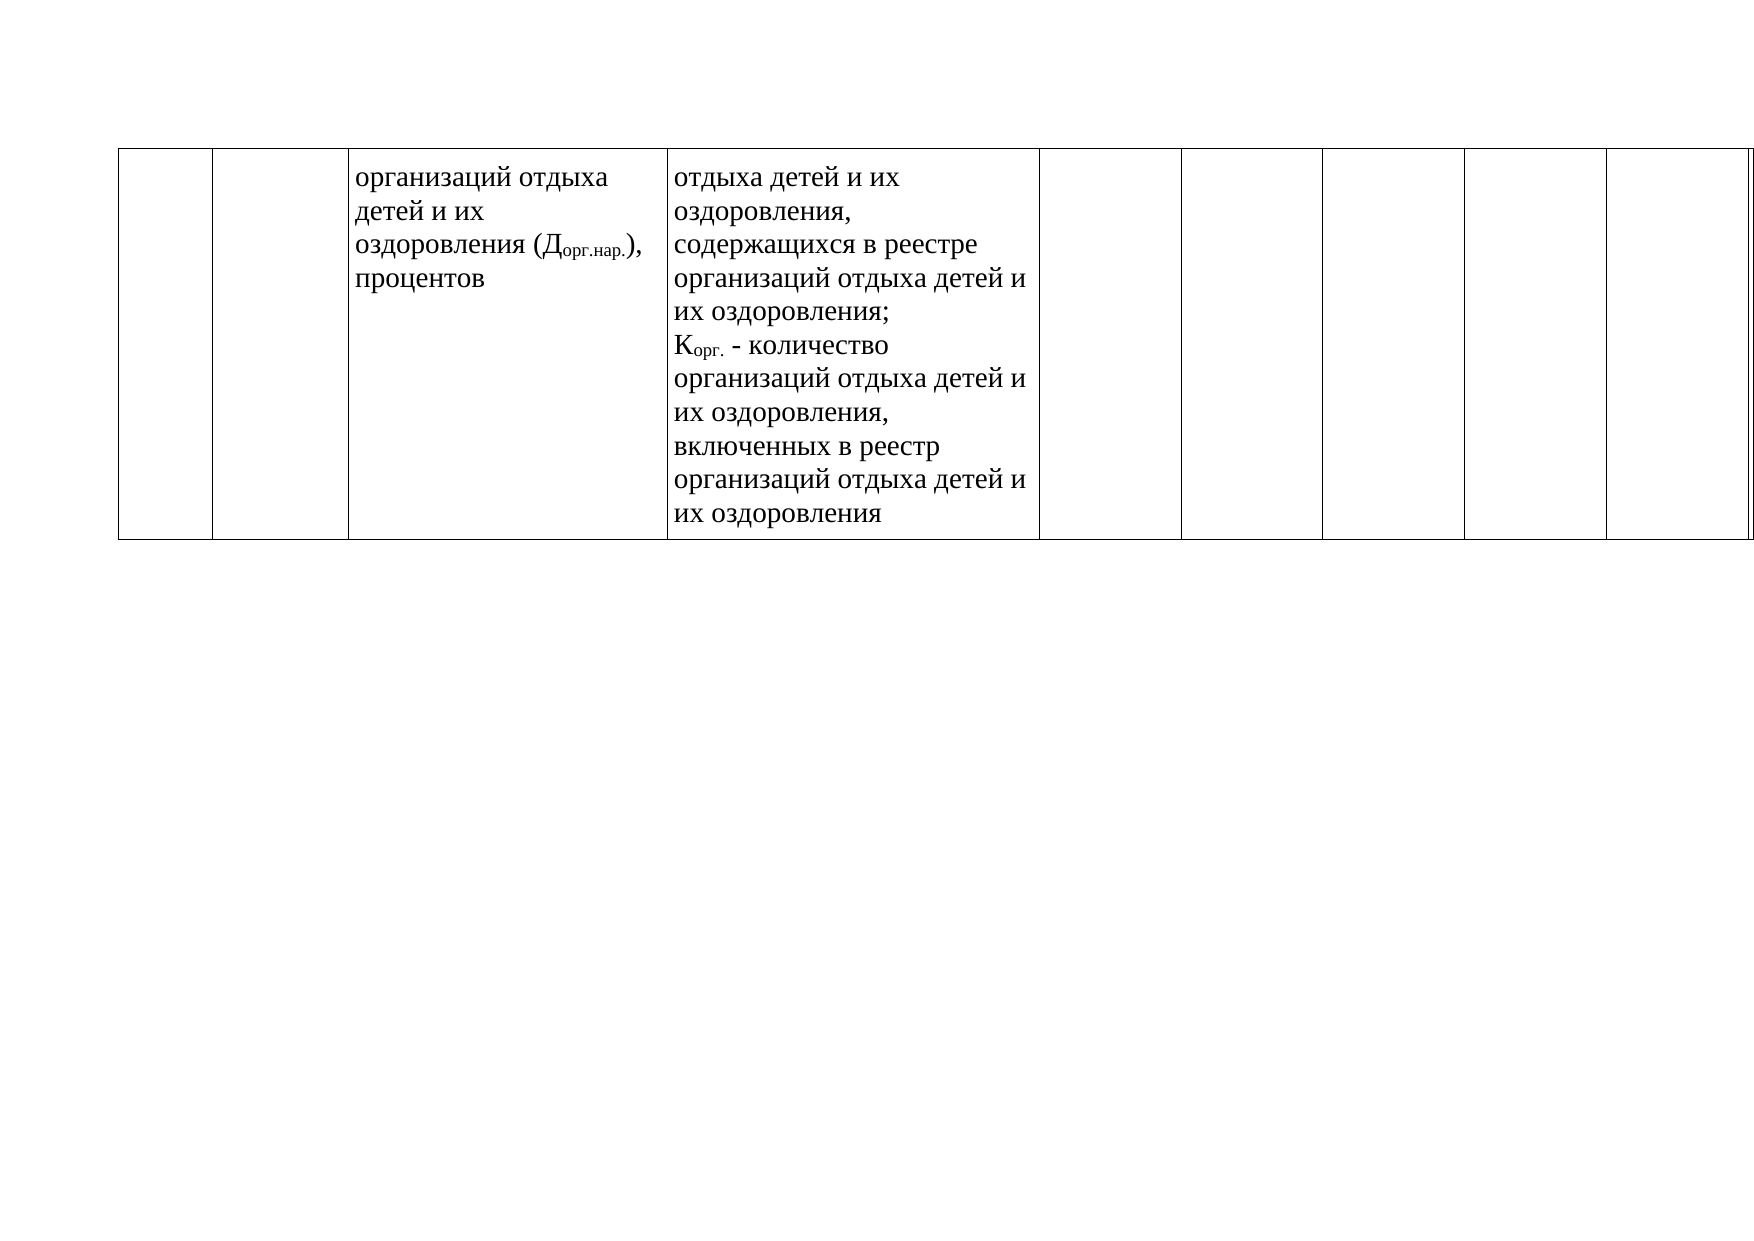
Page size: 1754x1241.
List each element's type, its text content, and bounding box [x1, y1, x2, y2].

table_cell [119, 149, 212, 539]
table_cell - [1323, 149, 1464, 539]
table_cell организаций отдыха детей и их оздоровления (Дорг.нар.), процентов [349, 149, 667, 539]
table_cell - [1465, 149, 1606, 539]
table_cell [213, 149, 348, 539]
table_cell - [1182, 149, 1322, 539]
table_cell не более 1,5% [1749, 149, 1753, 539]
table_cell отдыха детей и их оздоровления, содержащихся в реестре организаций отдыха детей и их оздоровления; Корг. - количество организаций отдыха детей и их оздоровления, включенных в реестр организаций отдыха детей и их оздоровления [668, 149, 1039, 539]
table_cell - [1040, 149, 1181, 539]
table_cell [1607, 149, 1748, 539]
